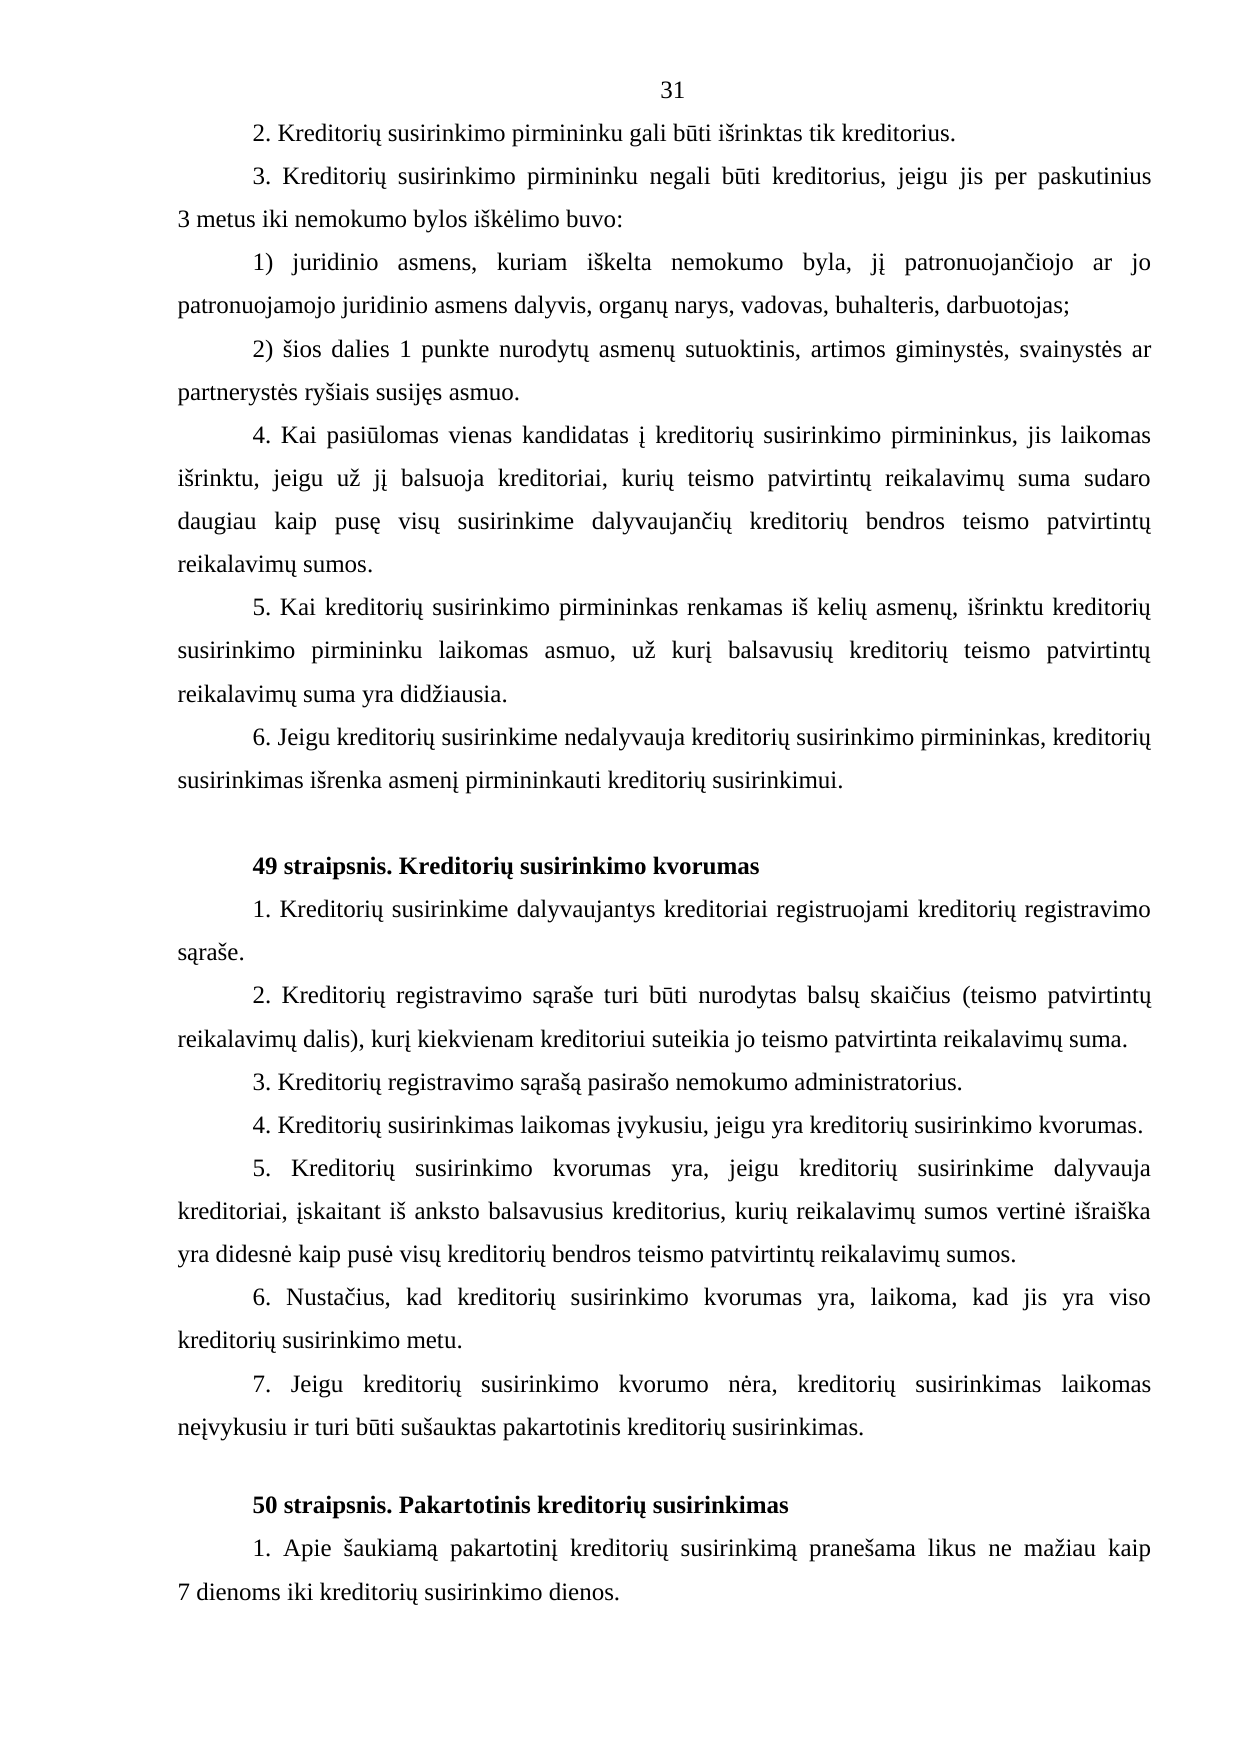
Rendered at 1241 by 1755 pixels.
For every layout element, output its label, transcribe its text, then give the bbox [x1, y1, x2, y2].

text 3. Kreditorių susirinkimo pirmininku negali būti kreditorius, jeigu jis per paskutinius 3 metus iki nemokumo bylos iškėlimo buvo: [177, 161, 1152, 233]
text 7. Jeigu kreditorių susirinkimo kvorumo nėra, kreditorių susirinkimas laikomas neįvykusiu ir turi būti sušauktas pakartotinis kreditorių susirinkimas. [177, 1369, 1152, 1441]
text 1. Apie šaukiamą pakartotinį kreditorių susirinkimą pranešama likus ne mažiau kaip 7 dienoms iki kreditorių susirinkimo dienos. [177, 1533, 1152, 1605]
text 49 straipsnis. Kreditorių susirinkimo kvorumas [177, 851, 1152, 880]
text 5. Kai kreditorių susirinkimo pirmininkas renkamas iš kelių asmenų, išrinktu kreditorių susirinkimo pirmininku laikomas asmuo, už kurį balsavusių kreditorių teismo patvirtintų reikalavimų suma yra didžiausia. [177, 592, 1152, 707]
text 2. Kreditorių susirinkimo pirmininku gali būti išrinktas tik kreditorius. [177, 118, 1152, 147]
text 5. Kreditorių susirinkimo kvorumas yra, jeigu kreditorių susirinkime dalyvauja kreditoriai, įskaitant iš anksto balsavusius kreditorius, kurių reikalavimų sumos vertinė išraiška yra didesnė kaip pusė visų kreditorių bendros teismo patvirtintų reikalavimų sumos. [177, 1153, 1152, 1268]
text 6. Nustačius, kad kreditorių susirinkimo kvorumas yra, laikoma, kad jis yra viso kreditorių susirinkimo metu. [177, 1282, 1152, 1354]
text 6. Jeigu kreditorių susirinkime nedalyvauja kreditorių susirinkimo pirmininkas, kreditorių susirinkimas išrenka asmenį pirmininkauti kreditorių susirinkimui. [177, 722, 1152, 794]
text 1) juridinio asmens, kuriam iškelta nemokumo byla, jį patronuojančiojo ar jo patronuojamojo juridinio asmens dalyvis, organų narys, vadovas, buhalteris, darbuotojas; [177, 247, 1152, 319]
text 3. Kreditorių registravimo sąrašą pasirašo nemokumo administratorius. [177, 1067, 1152, 1096]
text 4. Kreditorių susirinkimas laikomas įvykusiu, jeigu yra kreditorių susirinkimo kvorumas. [177, 1110, 1152, 1139]
text 4. Kai pasiūlomas vienas kandidatas į kreditorių susirinkimo pirmininkus, jis laikomas išrinktu, jeigu už jį balsuoja kreditoriai, kurių teismo patvirtintų reikalavimų suma sudaro daugiau kaip pusę visų susirinkime dalyvaujančių kreditorių bendros teismo patvirtintų reikalavimų sumos. [177, 420, 1152, 578]
text 1. Kreditorių susirinkime dalyvaujantys kreditoriai registruojami kreditorių registravimo sąraše. [177, 894, 1152, 966]
text 2. Kreditorių registravimo sąraše turi būti nurodytas balsų skaičius (teismo patvirtintų reikalavimų dalis), kurį kiekvienam kreditoriui suteikia jo teismo patvirtinta reikalavimų suma. [177, 981, 1152, 1052]
text 50 straipsnis. Pakartotinis kreditorių susirinkimas [177, 1490, 1152, 1519]
text 2) šios dalies 1 punkte nurodytų asmenų sutuoktinis, artimos giminystės, svainystės ar partnerystės ryšiais susijęs asmuo. [177, 334, 1152, 406]
